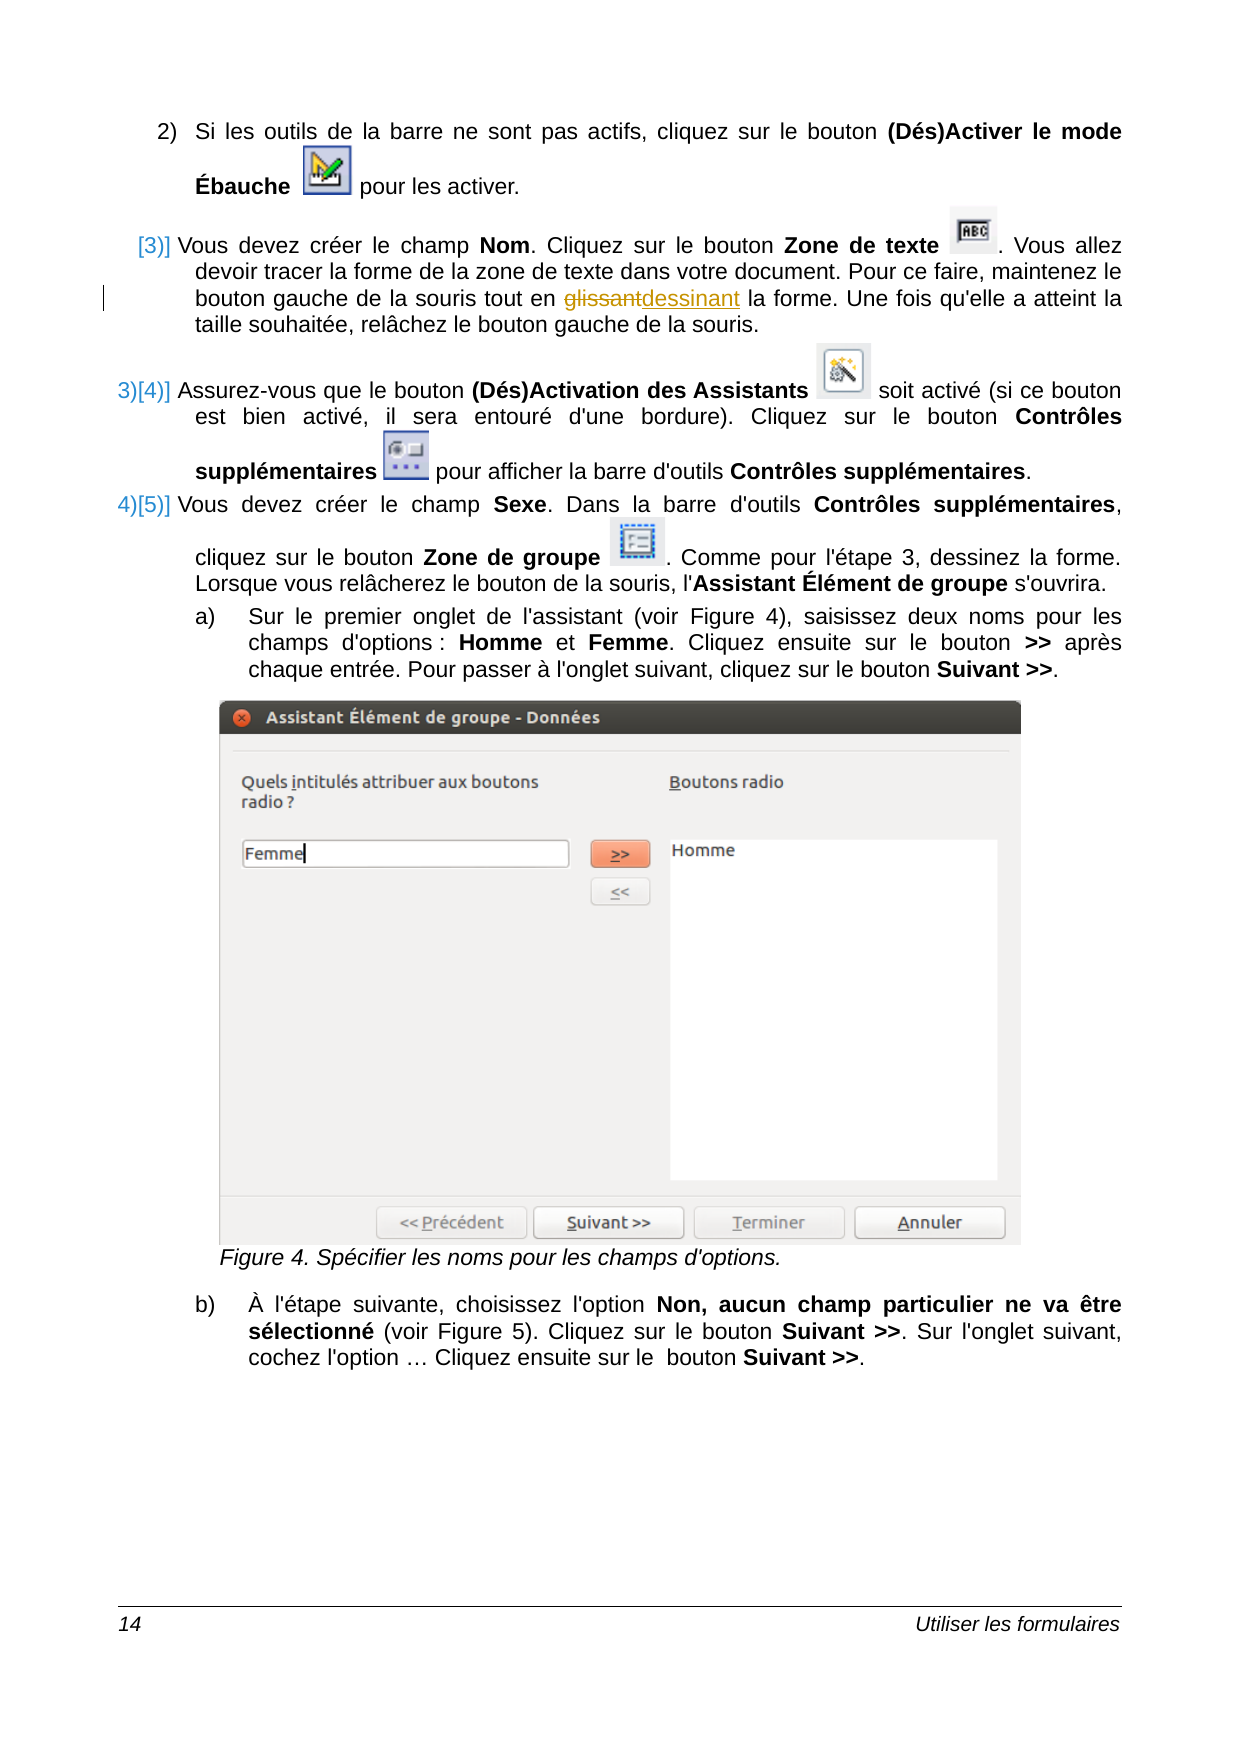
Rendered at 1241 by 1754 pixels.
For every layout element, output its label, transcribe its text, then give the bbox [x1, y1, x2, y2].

picture [219, 700, 1021, 1245]
list Assurez-vous que le bouton (Dés)Activation des Assistants soit activé (si ce bouton est bien activé, il sera entouré d'une bordure). Cliquez sur le bouton Contrôles supplémentaires pour afficher la barre d'outils Contrôles supplémentaires. [177, 344, 1122, 484]
text Figure 4. Spécifier les noms pour les champs d'options. [219, 1245, 1021, 1271]
list Sur le premier onglet de l'assistant (voir Figure 4), saisissez deux noms pour les champs d'options : Homme et Femme. Cliquez ensuite sur le bouton >> après chaque entrée. Pour passer à l'onglet suivant, cliquez sur le bouton Suivant >>. [195, 603, 1122, 682]
picture [609, 517, 666, 566]
list Si les outils de la barre ne sont pas actifs, cliquez sur le bouton (Dés)Activer le mode Ébauche pour les activer. [177, 118, 1122, 199]
picture [816, 343, 872, 399]
list À l'étape suivante, choisissez l'option Non, aucun champ particulier ne va être sélectionné (voir Figure 5). Cliquez sur le bouton Suivant >>. Sur l'onglet suivant, cochez l'option … Cliquez ensuite sur le bouton Suivant >>. [195, 1291, 1122, 1370]
list Vous devez créer le champ Nom. Cliquez sur le bouton Zone de texte . Vous allez devoir tracer la forme de la zone de texte dans votre document. Pour ce faire, maintenez le bouton gauche de la souris tout en dessinant la forme. Une fois qu'elle a atteint la taille souhaitée, relâchez le bouton gauche de la souris. [177, 206, 1122, 337]
picture [303, 144, 354, 195]
picture [383, 429, 429, 480]
picture [949, 205, 998, 254]
list Vous devez créer le champ Sexe. Dans la barre d'outils Contrôles supplémentaires, cliquez sur le bouton Zone de groupe . Comme pour l'étape 3, dessinez la forme. Lorsque vous relâcherez le bouton de la souris, l'Assistant Élément de groupe s'ouvrira. [177, 491, 1122, 597]
